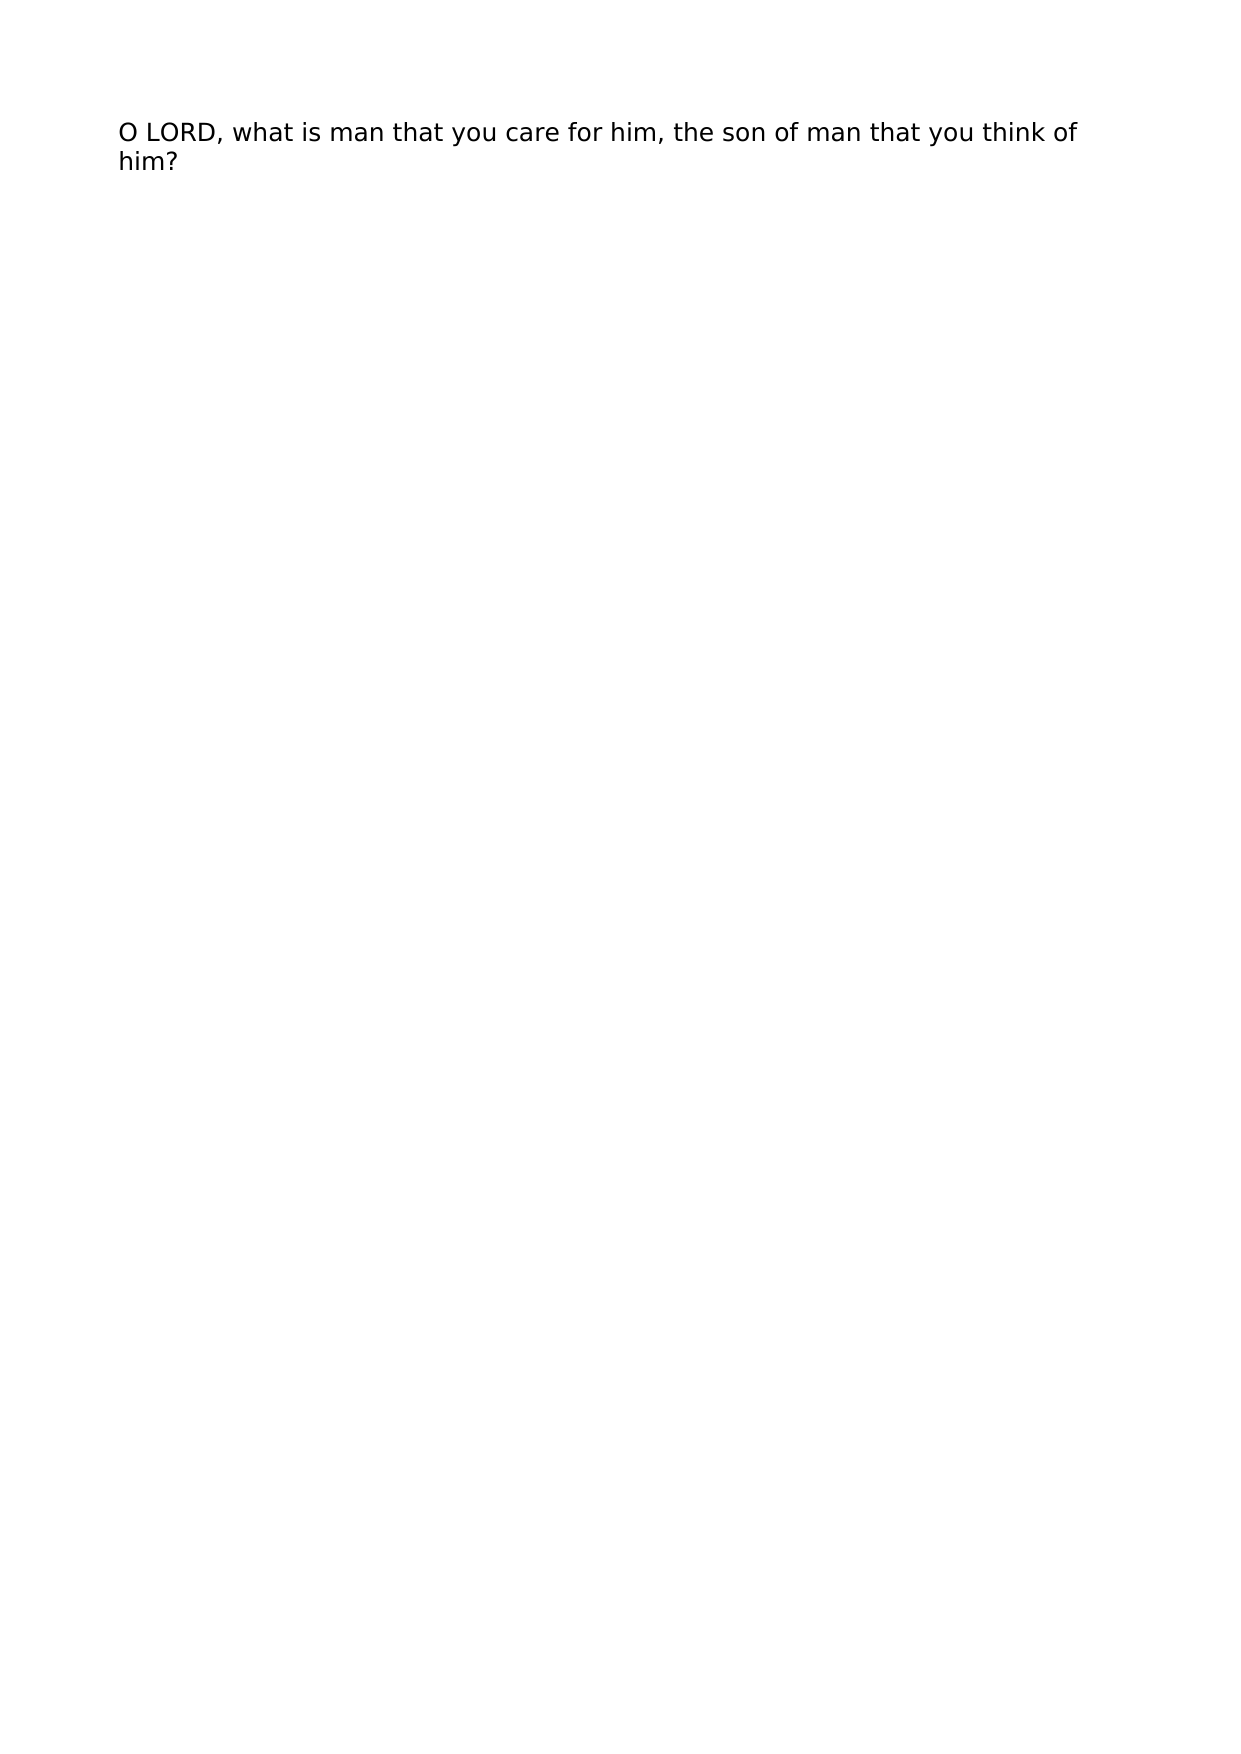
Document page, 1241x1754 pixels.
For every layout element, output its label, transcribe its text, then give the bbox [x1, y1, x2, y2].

text O LORD, what is man that you care for him, the son of man that you think of him? [118, 118, 1122, 176]
